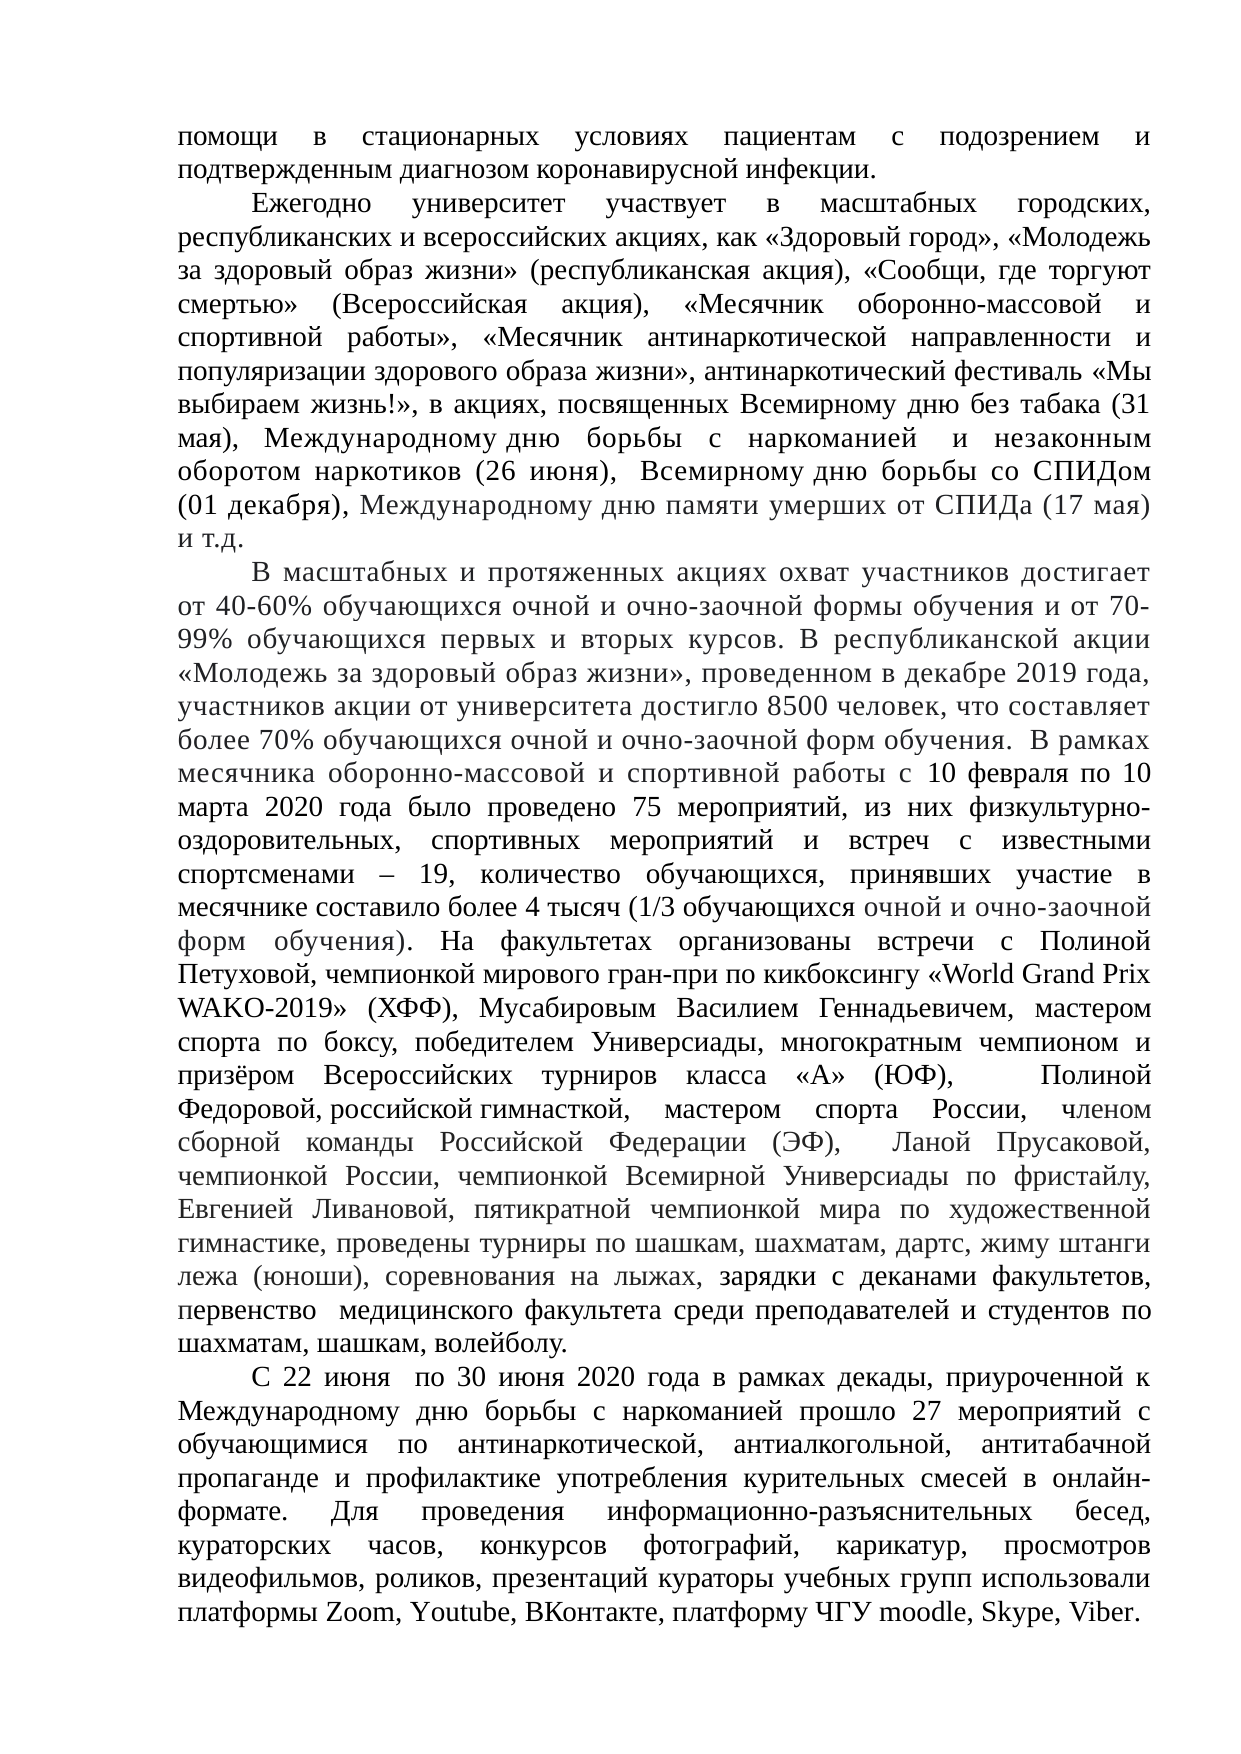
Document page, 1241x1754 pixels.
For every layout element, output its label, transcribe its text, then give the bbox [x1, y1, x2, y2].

text С 22 июня по 30 июня 2020 года в рамках декады, приуроченной к Международному дню борьбы с наркоманией прошло 27 мероприятий с обучающимися по антинаркотической, антиалкогольной, антитабачной пропаганде и профилактике употребления курительных смесей в онлайн-формате. Для проведения информационно-разъяснительных бесед, кураторских часов, конкурсов фотографий, карикатур, просмотров видеофильмов, роликов, презентаций кураторы учебных групп использовали платформы Zoom, Youtube, ВКонтакте, платформу ЧГУ moodle, Skype, Viber. [177, 1359, 1152, 1627]
text Ежегодно университет участвует в масштабных городских, республиканских и всероссийских акциях, как «Здоровый город», «Молодежь за здоровый образ жизни» (республиканская акция), «Сообщи, где торгуют смертью» (Всероссийская акция), «Месячник оборонно-массовой и спортивной работы», «Месячник антинаркотической направленности и популяризации здорового образа жизни», антинаркотический фестиваль «Мы выбираем жизнь!», в акциях, посвященных Всемирному дню без табака (31 мая), Международному дню борьбы с наркоманией и незаконным оборотом наркотиков (26 июня), Всемирному дню борьбы со СПИДом (01 декабря), Международному дню памяти умерших от СПИДа (17 мая) и т.д. [177, 185, 1152, 554]
text В масштабных и протяженных акциях охват участников достигает от 40-60% обучающихся очной и очно-заочной формы обучения и от 70-99% обучающихся первых и вторых курсов. В республиканской акции «Молодежь за здоровый образ жизни», проведенном в декабре 2019 года, участников акции от университета достигло 8500 человек, что составляет более 70% обучающихся очной и очно-заочной форм обучения. В рамках месячника оборонно-массовой и спортивной работы с 10 февраля по 10 марта 2020 года было проведено 75 мероприятий, из них физкультурно-оздоровительных, спортивных мероприятий и встреч с известными спортсменами – 19, количество обучающихся, принявших участие в месячнике составило более 4 тысяч (1/3 обучающихся очной и очно-заочной форм обучения). На факультетах организованы встречи с Полиной Петуховой, чемпионкой мирового гран-при по кикбоксингу «World Grand Prix WAKO-2019» (ХФФ), Мусабировым Василием Геннадьевичем, мастером спорта по боксу, победителем Универсиады, многократным чемпионом и призёром Всероссийских турниров класса «А» (ЮФ), Полиной Федоровой, российской гимнасткой, мастером спорта России, членом сборной команды Российской Федерации (ЭФ), Ланой Прусаковой, чемпионкой России, чемпионкой Всемирной Универсиады по фристайлу, Евгенией Ливановой, пятикратной чемпионкой мира по художественной гимнастике, проведены турниры по шашкам, шахматам, дартс, жиму штанги лежа (юноши), соревнования на лыжах, зарядки с деканами факультетов, первенство медицинского факультета среди преподавателей и студентов по шахматам, шашкам, волейболу. [177, 554, 1152, 1359]
text помощи в стационарных условиях пациентам с подозрением и подтвержденным диагнозом коронавирусной инфекции. [177, 118, 1152, 185]
